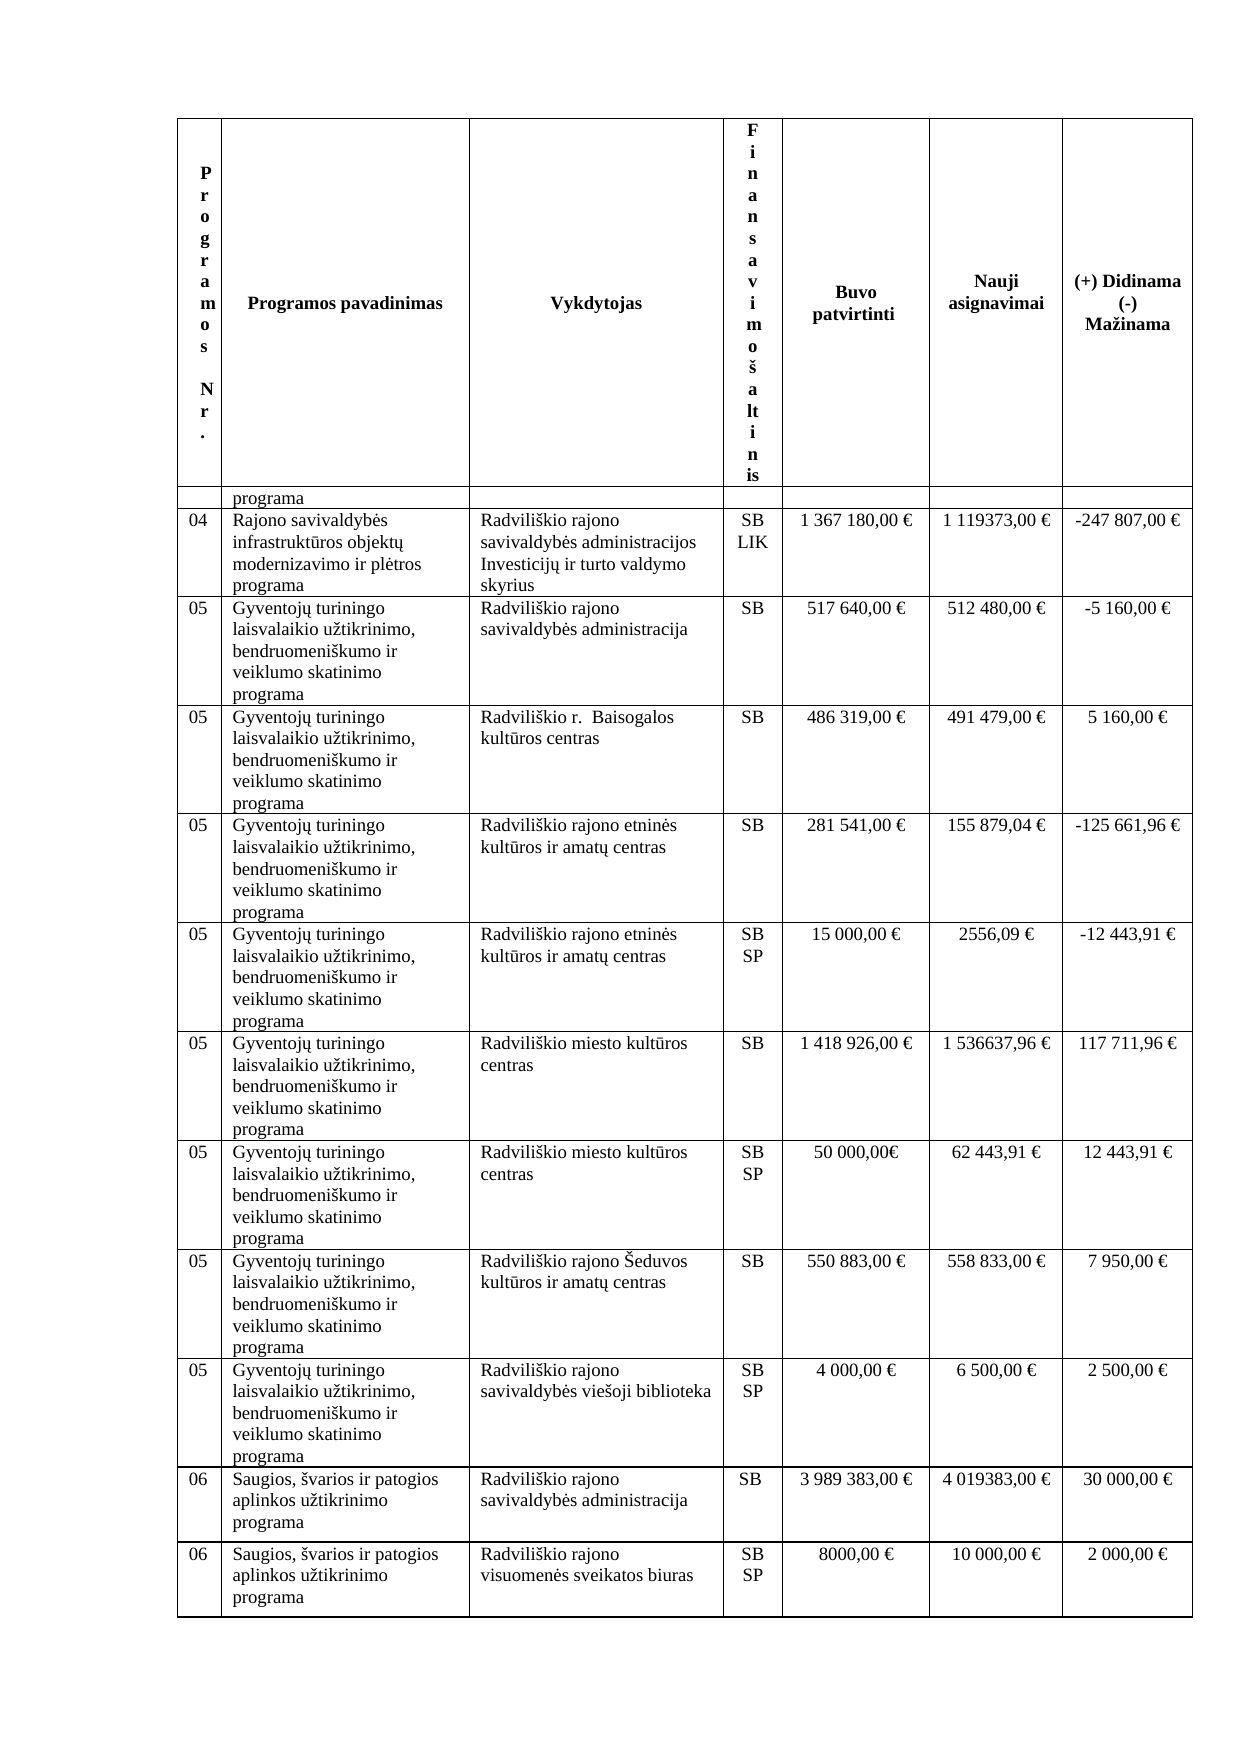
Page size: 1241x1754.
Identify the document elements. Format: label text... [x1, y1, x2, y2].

table_cell Gyventojų turiningo laisvalaikio užtikrinimo, bendruomeniškumo ir veiklumo skatinimo programa [222, 597, 469, 704]
table_cell Radviliškio rajono savivaldybės administracija [470, 1468, 723, 1541]
table_cell Radviliškio rajono savivaldybės administracija [470, 597, 723, 704]
table_cell 4 000,00 € [783, 1359, 929, 1466]
table_cell 117 711,96 € [1063, 1032, 1192, 1140]
table_cell 7 950,00 € [1063, 1250, 1192, 1358]
table_cell Radviliškio miesto kultūros centras [470, 1032, 723, 1140]
table_cell Gyventojų turiningo laisvalaikio užtikrinimo, bendruomeniškumo ir veiklumo skatinimo programa [222, 706, 469, 813]
table_cell 12 443,91 € [1063, 1141, 1192, 1249]
table_cell [470, 487, 723, 508]
table_cell 2556,09 € [930, 923, 1062, 1031]
table_cell 3 989 383,00 € [783, 1468, 929, 1541]
table_cell -125 661,96 € [1063, 814, 1192, 922]
table_cell Rajono savivaldybės infrastruktūros objektų modernizavimo ir plėtros programa [222, 509, 469, 596]
table_cell Radviliškio rajono savivaldybės administracijos Investicijų ir turto valdymo skyrius [470, 509, 723, 596]
table_cell [930, 487, 1062, 508]
table_cell Gyventojų turiningo laisvalaikio užtikrinimo, bendruomeniškumo ir veiklumo skatinimo programa [222, 1141, 469, 1249]
table_cell -247 807,00 € [1063, 509, 1192, 596]
table_cell Radviliškio rajono savivaldybės viešoji biblioteka [470, 1359, 723, 1466]
table_cell 15 000,00 € [783, 923, 929, 1031]
table_header Vykdytojas [470, 119, 723, 486]
table_cell 2 000,00 € [1063, 1543, 1192, 1616]
table_cell programa [222, 487, 469, 508]
table_cell [783, 487, 929, 508]
table_cell 62 443,91 € [930, 1141, 1062, 1249]
table_cell 1 367 180,00 € [783, 509, 929, 596]
table_cell 2 500,00 € [1063, 1359, 1192, 1466]
table_header Buvo patvirtinti [783, 119, 929, 486]
table_cell 50 000,00€ [783, 1141, 929, 1249]
table_cell 30 000,00 € [1063, 1468, 1192, 1541]
table_cell SB [724, 1032, 782, 1140]
table_cell -5 160,00 € [1063, 597, 1192, 704]
table_cell 04 [178, 509, 221, 596]
table_cell SB SP [724, 1141, 782, 1249]
table_cell Radviliškio rajono etninės kultūros ir amatų centras [470, 923, 723, 1031]
table_cell -12 443,91 € [1063, 923, 1192, 1031]
table_cell SB SP [724, 1359, 782, 1466]
table_cell Saugios, švarios ir patogios aplinkos užtikrinimo programa [222, 1468, 469, 1541]
table_cell SB LIK [724, 509, 782, 596]
table_cell 05 [178, 597, 221, 704]
table_cell SB [724, 1250, 782, 1358]
table_cell 05 [178, 706, 221, 813]
table_cell 1 536637,96 € [930, 1032, 1062, 1140]
table_cell Radviliškio miesto kultūros centras [470, 1141, 723, 1249]
table_cell Gyventojų turiningo laisvalaikio užtikrinimo, bendruomeniškumo ir veiklumo skatinimo programa [222, 1032, 469, 1140]
table_cell Gyventojų turiningo laisvalaikio užtikrinimo, bendruomeniškumo ir veiklumo skatinimo programa [222, 923, 469, 1031]
table_cell [724, 487, 782, 508]
table_cell 155 879,04 € [930, 814, 1062, 922]
table_cell 8000,00 € [783, 1543, 929, 1616]
table_cell 1 418 926,00 € [783, 1032, 929, 1140]
table_cell 1 119373,00 € [930, 509, 1062, 596]
table_cell Saugios, švarios ir patogios aplinkos užtikrinimo programa [222, 1543, 469, 1616]
table_cell 10 000,00 € [930, 1543, 1062, 1616]
table_header Programos Nr. [178, 119, 221, 486]
table_cell 550 883,00 € [783, 1250, 929, 1358]
table_cell 491 479,00 € [930, 706, 1062, 813]
table_cell 05 [178, 1250, 221, 1358]
table_cell 517 640,00 € [783, 597, 929, 704]
table_cell 5 160,00 € [1063, 706, 1192, 813]
table_header (+) Didinama (-) Mažinama [1063, 119, 1192, 486]
table_cell [178, 487, 221, 508]
table_header Finansavimo šaltinis [724, 119, 782, 486]
table_cell 05 [178, 1359, 221, 1466]
table_cell Gyventojų turiningo laisvalaikio užtikrinimo, bendruomeniškumo ir veiklumo skatinimo programa [222, 1359, 469, 1466]
table_cell 281 541,00 € [783, 814, 929, 922]
table_cell SB [724, 814, 782, 922]
table_cell SB [724, 1468, 782, 1541]
table_cell 6 500,00 € [930, 1359, 1062, 1466]
table_cell 558 833,00 € [930, 1250, 1062, 1358]
table_cell 05 [178, 814, 221, 922]
table_cell SB SP [724, 923, 782, 1031]
table_cell SB SP [724, 1543, 782, 1616]
table_cell 05 [178, 923, 221, 1031]
table_header Nauji asignavimai [930, 119, 1062, 486]
table_cell Radviliškio r. Baisogalos kultūros centras [470, 706, 723, 813]
table_cell Radviliškio rajono etninės kultūros ir amatų centras [470, 814, 723, 922]
table_cell SB [724, 597, 782, 704]
table_cell [1063, 487, 1192, 508]
table_cell 06 [178, 1468, 221, 1541]
table_cell Gyventojų turiningo laisvalaikio užtikrinimo, bendruomeniškumo ir veiklumo skatinimo programa [222, 1250, 469, 1358]
table_cell 06 [178, 1543, 221, 1616]
table_cell 486 319,00 € [783, 706, 929, 813]
table_cell Radviliškio rajono Šeduvos kultūros ir amatų centras [470, 1250, 723, 1358]
table_cell SB [724, 706, 782, 813]
table_cell 512 480,00 € [930, 597, 1062, 704]
table_cell 4 019383,00 € [930, 1468, 1062, 1541]
table_cell 05 [178, 1032, 221, 1140]
table_cell Gyventojų turiningo laisvalaikio užtikrinimo, bendruomeniškumo ir veiklumo skatinimo programa [222, 814, 469, 922]
table_header Programos pavadinimas [222, 119, 469, 486]
table_cell Radviliškio rajono visuomenės sveikatos biuras [470, 1543, 723, 1616]
table_cell 05 [178, 1141, 221, 1249]
